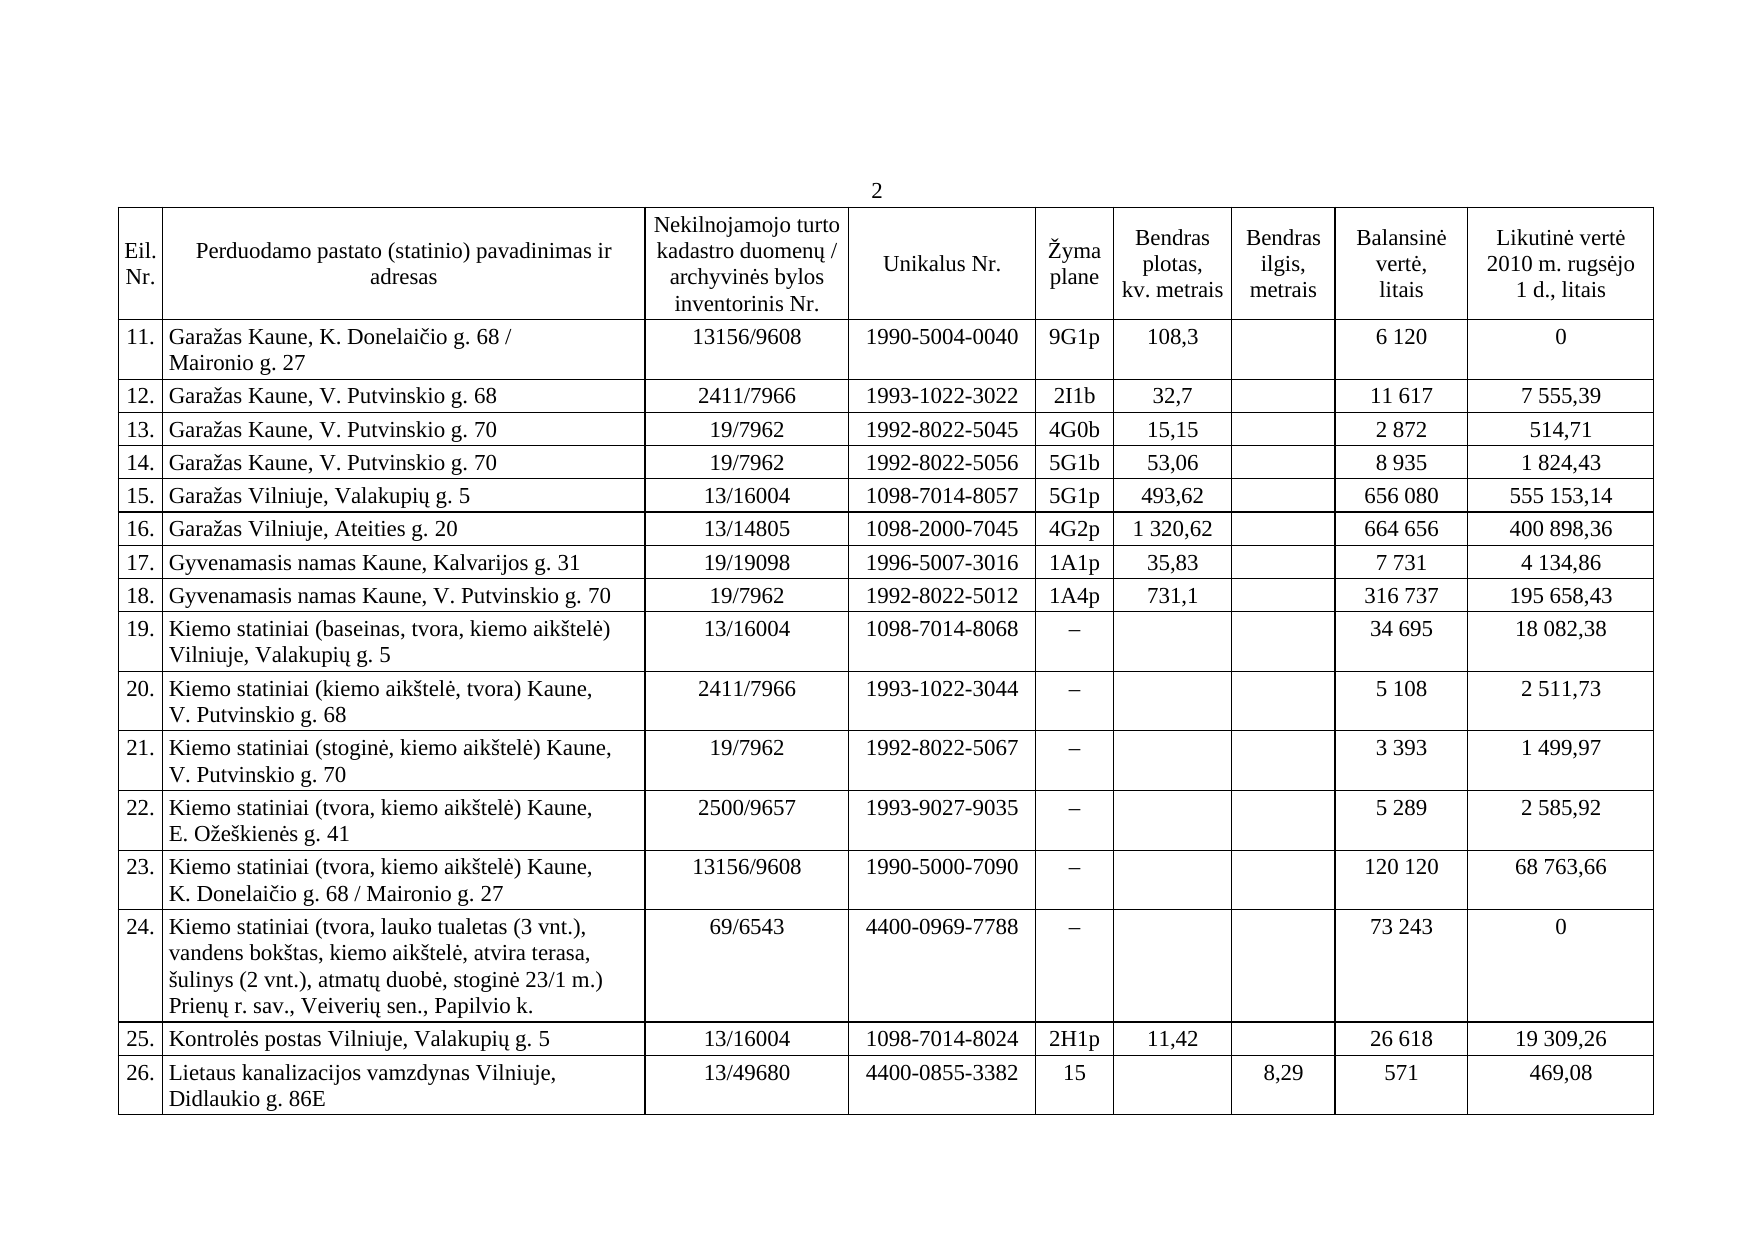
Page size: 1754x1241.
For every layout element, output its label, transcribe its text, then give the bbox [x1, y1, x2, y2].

table_cell Gyvenamasis namas Kaune, Kalvarijos g. 31 [163, 546, 644, 578]
table_cell Garažas Kaune, V. Putvinskio g. 70 [163, 413, 644, 445]
table_cell [1232, 612, 1334, 671]
table_cell 23. [119, 851, 162, 909]
table_cell 15,15 [1114, 413, 1231, 445]
table_cell 1A1p [1036, 546, 1113, 578]
table_cell [1232, 791, 1334, 849]
table_cell [1232, 672, 1334, 730]
table_cell – [1036, 851, 1113, 909]
table_cell 11. [119, 320, 162, 378]
table_cell Gyvenamasis namas Kaune, V. Putvinskio g. 70 [163, 579, 644, 611]
table_cell 0 [1468, 320, 1653, 378]
table_header Eil. Nr. [119, 208, 162, 319]
table_cell 656 080 [1336, 479, 1467, 511]
table_cell 9G1p [1036, 320, 1113, 378]
table_header Nekilnojamojo turto kadastro duomenų / archyvinės bylos inventorinis Nr. [646, 208, 848, 319]
table_cell Kiemo statiniai (tvora, kiemo aikštelė) Kaune, E. Ožeškienės g. 41 [163, 791, 644, 849]
table_cell 19/7962 [646, 731, 848, 790]
table_cell 15 [1036, 1056, 1113, 1114]
table_cell 2411/7966 [646, 672, 848, 730]
table_cell 1993-1022-3044 [849, 672, 1035, 730]
table_cell Kiemo statiniai (tvora, kiemo aikštelė) Kaune, K. Donelaičio g. 68 / Maironio g. 27 [163, 851, 644, 909]
table_cell 19/19098 [646, 546, 848, 578]
table_cell 25. [119, 1023, 162, 1054]
table_cell Kiemo statiniai (baseinas, tvora, kiemo aikštelė) Vilniuje, Valakupių g. 5 [163, 612, 644, 671]
table_cell 2H1p [1036, 1023, 1113, 1054]
table_cell Kontrolės postas Vilniuje, Valakupių g. 5 [163, 1023, 644, 1054]
table_cell 13/49680 [646, 1056, 848, 1114]
table_cell 34 695 [1336, 612, 1467, 671]
table_cell [1114, 910, 1231, 1021]
table_cell 4G2p [1036, 513, 1113, 545]
table_cell 1992-8022-5067 [849, 731, 1035, 790]
table_cell [1232, 731, 1334, 790]
table_cell 11 617 [1336, 380, 1467, 412]
table_cell 1992-8022-5056 [849, 446, 1035, 478]
table_header Perduodamo pastato (statinio) pavadinimas ir adresas [163, 208, 644, 319]
table_cell 514,71 [1468, 413, 1653, 445]
table_cell 13/16004 [646, 479, 848, 511]
table_cell Garažas Vilniuje, Ateities g. 20 [163, 513, 644, 545]
table_cell 4G0b [1036, 413, 1113, 445]
table_cell 16. [119, 513, 162, 545]
table_cell 4 134,86 [1468, 546, 1653, 578]
table_cell 1098-7014-8068 [849, 612, 1035, 671]
table_cell – [1036, 672, 1113, 730]
table_cell 1 499,97 [1468, 731, 1653, 790]
table_cell 13. [119, 413, 162, 445]
table_cell Garažas Kaune, V. Putvinskio g. 70 [163, 446, 644, 478]
table_cell [1232, 479, 1334, 511]
table_cell 13/16004 [646, 612, 848, 671]
table_cell 120 120 [1336, 851, 1467, 909]
table_cell 69/6543 [646, 910, 848, 1021]
table_cell 571 [1336, 1056, 1467, 1114]
table_cell 2 511,73 [1468, 672, 1653, 730]
table_cell [1232, 851, 1334, 909]
table_cell 5 108 [1336, 672, 1467, 730]
table_cell 2 585,92 [1468, 791, 1653, 849]
table_cell 469,08 [1468, 1056, 1653, 1114]
table_cell Kiemo statiniai (kiemo aikštelė, tvora) Kaune, V. Putvinskio g. 68 [163, 672, 644, 730]
table_cell Kiemo statiniai (stoginė, kiemo aikštelė) Kaune, V. Putvinskio g. 70 [163, 731, 644, 790]
table_cell 0 [1468, 910, 1653, 1021]
table_cell 1990-5000-7090 [849, 851, 1035, 909]
table_cell 19/7962 [646, 413, 848, 445]
table_cell 8 935 [1336, 446, 1467, 478]
table_cell [1114, 851, 1231, 909]
table_cell 73 243 [1336, 910, 1467, 1021]
table_cell 5 289 [1336, 791, 1467, 849]
table_cell 1098-7014-8024 [849, 1023, 1035, 1054]
table_cell 400 898,36 [1468, 513, 1653, 545]
table_cell [1232, 910, 1334, 1021]
table_cell 1996-5007-3016 [849, 546, 1035, 578]
table_cell 20. [119, 672, 162, 730]
table_cell 14. [119, 446, 162, 478]
table_cell 1 320,62 [1114, 513, 1231, 545]
table_cell 19. [119, 612, 162, 671]
table_cell 19/7962 [646, 579, 848, 611]
table_cell 316 737 [1336, 579, 1467, 611]
table_cell [1114, 791, 1231, 849]
table_cell 22. [119, 791, 162, 849]
table_cell [1232, 320, 1334, 378]
table_cell 5G1p [1036, 479, 1113, 511]
table_cell 26 618 [1336, 1023, 1467, 1054]
table_cell 26. [119, 1056, 162, 1114]
table_cell 108,3 [1114, 320, 1231, 378]
table_cell 1993-1022-3022 [849, 380, 1035, 412]
table_cell 3 393 [1336, 731, 1467, 790]
table_cell 493,62 [1114, 479, 1231, 511]
table_cell 2411/7966 [646, 380, 848, 412]
table_cell 17. [119, 546, 162, 578]
table_cell 53,06 [1114, 446, 1231, 478]
table_cell 19/7962 [646, 446, 848, 478]
table_cell 21. [119, 731, 162, 790]
table_cell [1232, 413, 1334, 445]
table_cell 5G1b [1036, 446, 1113, 478]
table_cell 2 872 [1336, 413, 1467, 445]
table_header Bendras ilgis, metrais [1232, 208, 1334, 319]
table_cell 13/16004 [646, 1023, 848, 1054]
table_cell – [1036, 910, 1113, 1021]
table_cell [1232, 579, 1334, 611]
table_cell 1A4p [1036, 579, 1113, 611]
table_cell Garažas Kaune, V. Putvinskio g. 68 [163, 380, 644, 412]
table_header Unikalus Nr. [849, 208, 1035, 319]
table_cell Garažas Vilniuje, Valakupių g. 5 [163, 479, 644, 511]
table_cell 4400-0969-7788 [849, 910, 1035, 1021]
table_cell 1098-2000-7045 [849, 513, 1035, 545]
table_cell 11,42 [1114, 1023, 1231, 1054]
table_cell [1114, 612, 1231, 671]
table_cell 35,83 [1114, 546, 1231, 578]
table_cell [1232, 380, 1334, 412]
table_cell 664 656 [1336, 513, 1467, 545]
table_cell 2500/9657 [646, 791, 848, 849]
table_cell 7 555,39 [1468, 380, 1653, 412]
table_cell 731,1 [1114, 579, 1231, 611]
table_cell 195 658,43 [1468, 579, 1653, 611]
table_cell – [1036, 612, 1113, 671]
table_cell [1114, 731, 1231, 790]
table_cell [1114, 672, 1231, 730]
table_cell 68 763,66 [1468, 851, 1653, 909]
table_cell 555 153,14 [1468, 479, 1653, 511]
table_cell 19 309,26 [1468, 1023, 1653, 1054]
table_cell 32,7 [1114, 380, 1231, 412]
table_cell 1 824,43 [1468, 446, 1653, 478]
table_cell [1232, 1023, 1334, 1054]
table_cell 8,29 [1232, 1056, 1334, 1114]
table_cell Garažas Kaune, K. Donelaičio g. 68 / Maironio g. 27 [163, 320, 644, 378]
table_cell – [1036, 731, 1113, 790]
table_cell 12. [119, 380, 162, 412]
table_cell 1992-8022-5012 [849, 579, 1035, 611]
table_cell 1992-8022-5045 [849, 413, 1035, 445]
table_cell 7 731 [1336, 546, 1467, 578]
table_cell 6 120 [1336, 320, 1467, 378]
table_cell [1232, 446, 1334, 478]
table_cell [1232, 513, 1334, 545]
table_cell – [1036, 791, 1113, 849]
table_cell 18 082,38 [1468, 612, 1653, 671]
table_cell 13/14805 [646, 513, 848, 545]
table_header Balansinė vertė, litais [1336, 208, 1467, 319]
table_cell 1990-5004-0040 [849, 320, 1035, 378]
table_cell [1232, 546, 1334, 578]
table_cell 18. [119, 579, 162, 611]
table_cell 1993-9027-9035 [849, 791, 1035, 849]
table_cell 15. [119, 479, 162, 511]
table_cell [1114, 1056, 1231, 1114]
table_cell 24. [119, 910, 162, 1021]
table_cell Kiemo statiniai (tvora, lauko tualetas (3 vnt.), vandens bokštas, kiemo aikštelė, atvira terasa, šulinys (2 vnt.), atmatų duobė, stoginė 23/1 m.) Prienų r. sav., Veiverių sen., Papilvio k. [163, 910, 644, 1021]
table_cell 2I1b [1036, 380, 1113, 412]
table_cell 13156/9608 [646, 320, 848, 378]
table_cell Lietaus kanalizacijos vamzdynas Vilniuje, Didlaukio g. 86E [163, 1056, 644, 1114]
table_cell 13156/9608 [646, 851, 848, 909]
table_cell 1098-7014-8057 [849, 479, 1035, 511]
table_cell 4400-0855-3382 [849, 1056, 1035, 1114]
table_header Likutinė vertė 2010 m. rugsėjo 1 d., litais [1468, 208, 1653, 319]
table_header Bendras plotas, kv. metrais [1114, 208, 1231, 319]
table_header Žyma plane [1036, 208, 1113, 319]
